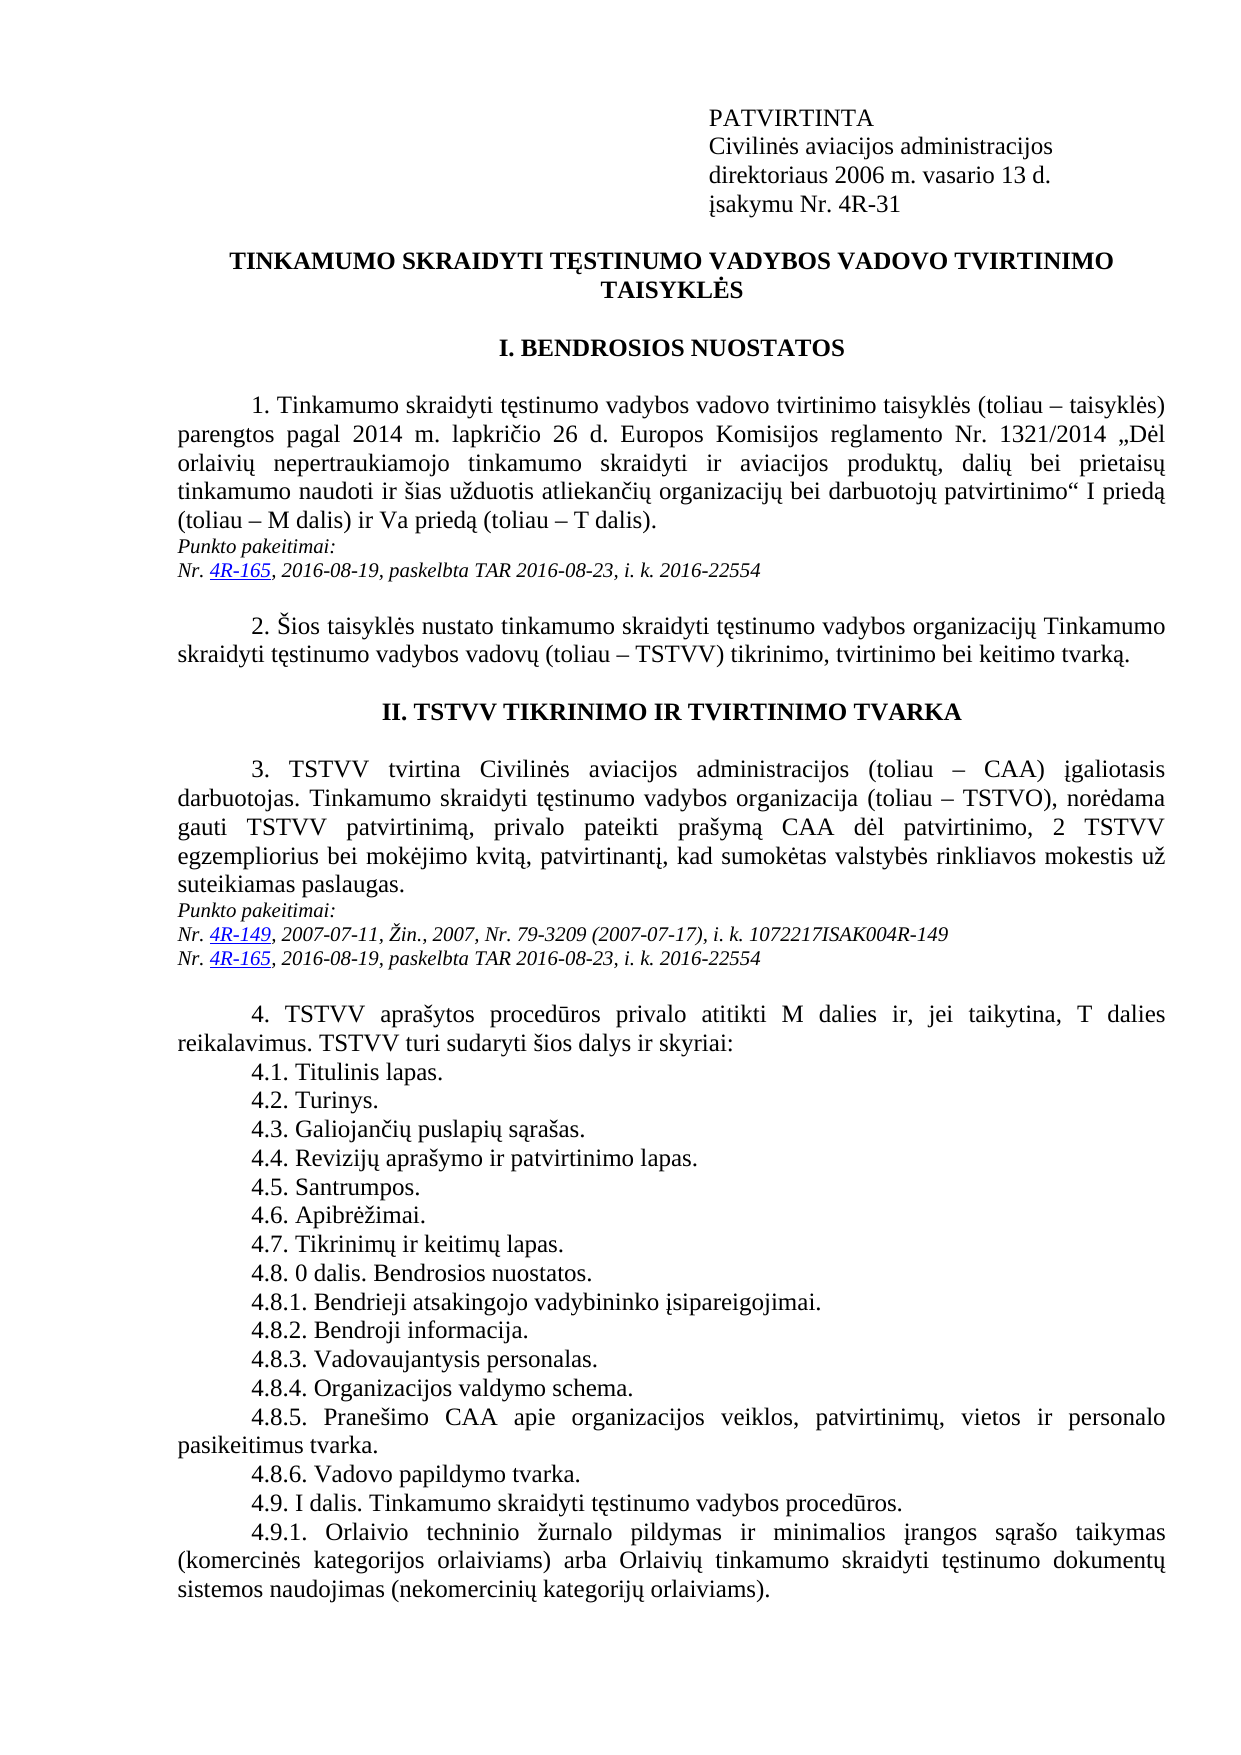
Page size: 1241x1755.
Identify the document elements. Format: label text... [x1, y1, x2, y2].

text 4.9.1. Orlaivio techninio žurnalo pildymas ir minimalios įrangos sąrašo taikymas (komercinės kategorijos orlaiviams) arba Orlaivių tinkamumo skraidyti tęstinumo dokumentų sistemos naudojimas (nekomercinių kategorijų orlaiviams). [177, 1517, 1166, 1603]
text Civilinės aviacijos administracijos [177, 131, 1166, 160]
text 1. Tinkamumo skraidyti tęstinumo vadybos vadovo tvirtinimo taisyklės (toliau – taisyklės) parengtos pagal 2014 m. lapkričio 26 d. Europos Komisijos reglamento Nr. 1321/2014 „Dėl orlaivių nepertraukiamojo tinkamumo skraidyti ir aviacijos produktų, dalių bei prietaisų tinkamumo naudoti ir šias užduotis atliekančių organizacijų bei darbuotojų patvirtinimo“ I priedą (toliau – M dalis) ir Va priedą (toliau – T dalis). [177, 390, 1166, 534]
text 4.8.3. Vadovaujantysis personalas. [177, 1344, 1166, 1373]
text 4.8.1. Bendrieji atsakingojo vadybininko įsipareigojimai. [177, 1287, 1166, 1315]
text įsakymu Nr. 4R-31 [177, 189, 1166, 218]
text 4. TSTVV aprašytos procedūros privalo atitikti M dalies ir, jei taikytina, T dalies reikalavimus. TSTVV turi sudaryti šios dalys ir skyriai: [177, 999, 1166, 1057]
text 4.2. Turinys. [177, 1085, 1166, 1114]
text 4.3. Galiojančių puslapių sąrašas. [177, 1114, 1166, 1143]
text Punkto pakeitimai: [177, 534, 1166, 558]
text 4.8.6. Vadovo papildymo tvarka. [177, 1459, 1166, 1488]
text 4.8. 0 dalis. Bendrosios nuostatos. [177, 1258, 1166, 1287]
text 4.5. Santrumpos. [177, 1172, 1166, 1200]
text 2. Šios taisyklės nustato tinkamumo skraidyti tęstinumo vadybos organizacijų Tinkamumo skraidyti tęstinumo vadybos vadovų (toliau – TSTVV) tikrinimo, tvirtinimo bei keitimo tvarką. [177, 611, 1166, 668]
text 3. TSTVV tvirtina Civilinės aviacijos administracijos (toliau – CAA) įgaliotasis darbuotojas. Tinkamumo skraidyti tęstinumo vadybos organizacija (toliau – TSTVO), norėdama gauti TSTVV patvirtinimą, privalo pateikti prašymą CAA dėl patvirtinimo, 2 TSTVV egzempliorius bei mokėjimo kvitą, patvirtinantį, kad sumokėtas valstybės rinkliavos mokestis už suteikiamas paslaugas. [177, 754, 1166, 898]
text 4.9. I dalis. Tinkamumo skraidyti tęstinumo vadybos procedūros. [177, 1488, 1166, 1517]
text Nr. 4R-165, 2016-08-19, paskelbta TAR 2016-08-23, i. k. 2016-22554 [177, 558, 1166, 582]
text 4.6. Apibrėžimai. [177, 1200, 1166, 1229]
text 4.8.5. Pranešimo CAA apie organizacijos veiklos, patvirtinimų, vietos ir personalo pasikeitimus tvarka. [177, 1402, 1166, 1459]
text 4.7. Tikrinimų ir keitimų lapas. [177, 1229, 1166, 1258]
text TINKAMUMO SKRAIDYTI TĘSTINUMO VADYBOS VADOVO TVIRTINIMO TAISYKLĖS [177, 246, 1166, 304]
text direktoriaus 2006 m. vasario 13 d. [177, 160, 1166, 189]
text 4.8.4. Organizacijos valdymo schema. [177, 1373, 1166, 1402]
text Nr. 4R-165, 2016-08-19, paskelbta TAR 2016-08-23, i. k. 2016-22554 [177, 946, 1166, 970]
text II. TSTVV TIKRINIMO IR TVIRTINIMO TVARKA [177, 697, 1166, 726]
text 4.4. Revizijų aprašymo ir patvirtinimo lapas. [177, 1143, 1166, 1172]
text I. BENDROSIOS NUOSTATOS [177, 333, 1166, 361]
text 4.1. Titulinis lapas. [177, 1057, 1166, 1085]
text PATVIRTINTA [177, 103, 1166, 131]
text Nr. 4R-149, 2007-07-11, Žin., 2007, Nr. 79-3209 (2007-07-17), i. k. 1072217ISAK004R-149 [177, 922, 1166, 946]
text Punkto pakeitimai: [177, 898, 1166, 922]
text 4.8.2. Bendroji informacija. [177, 1315, 1166, 1344]
